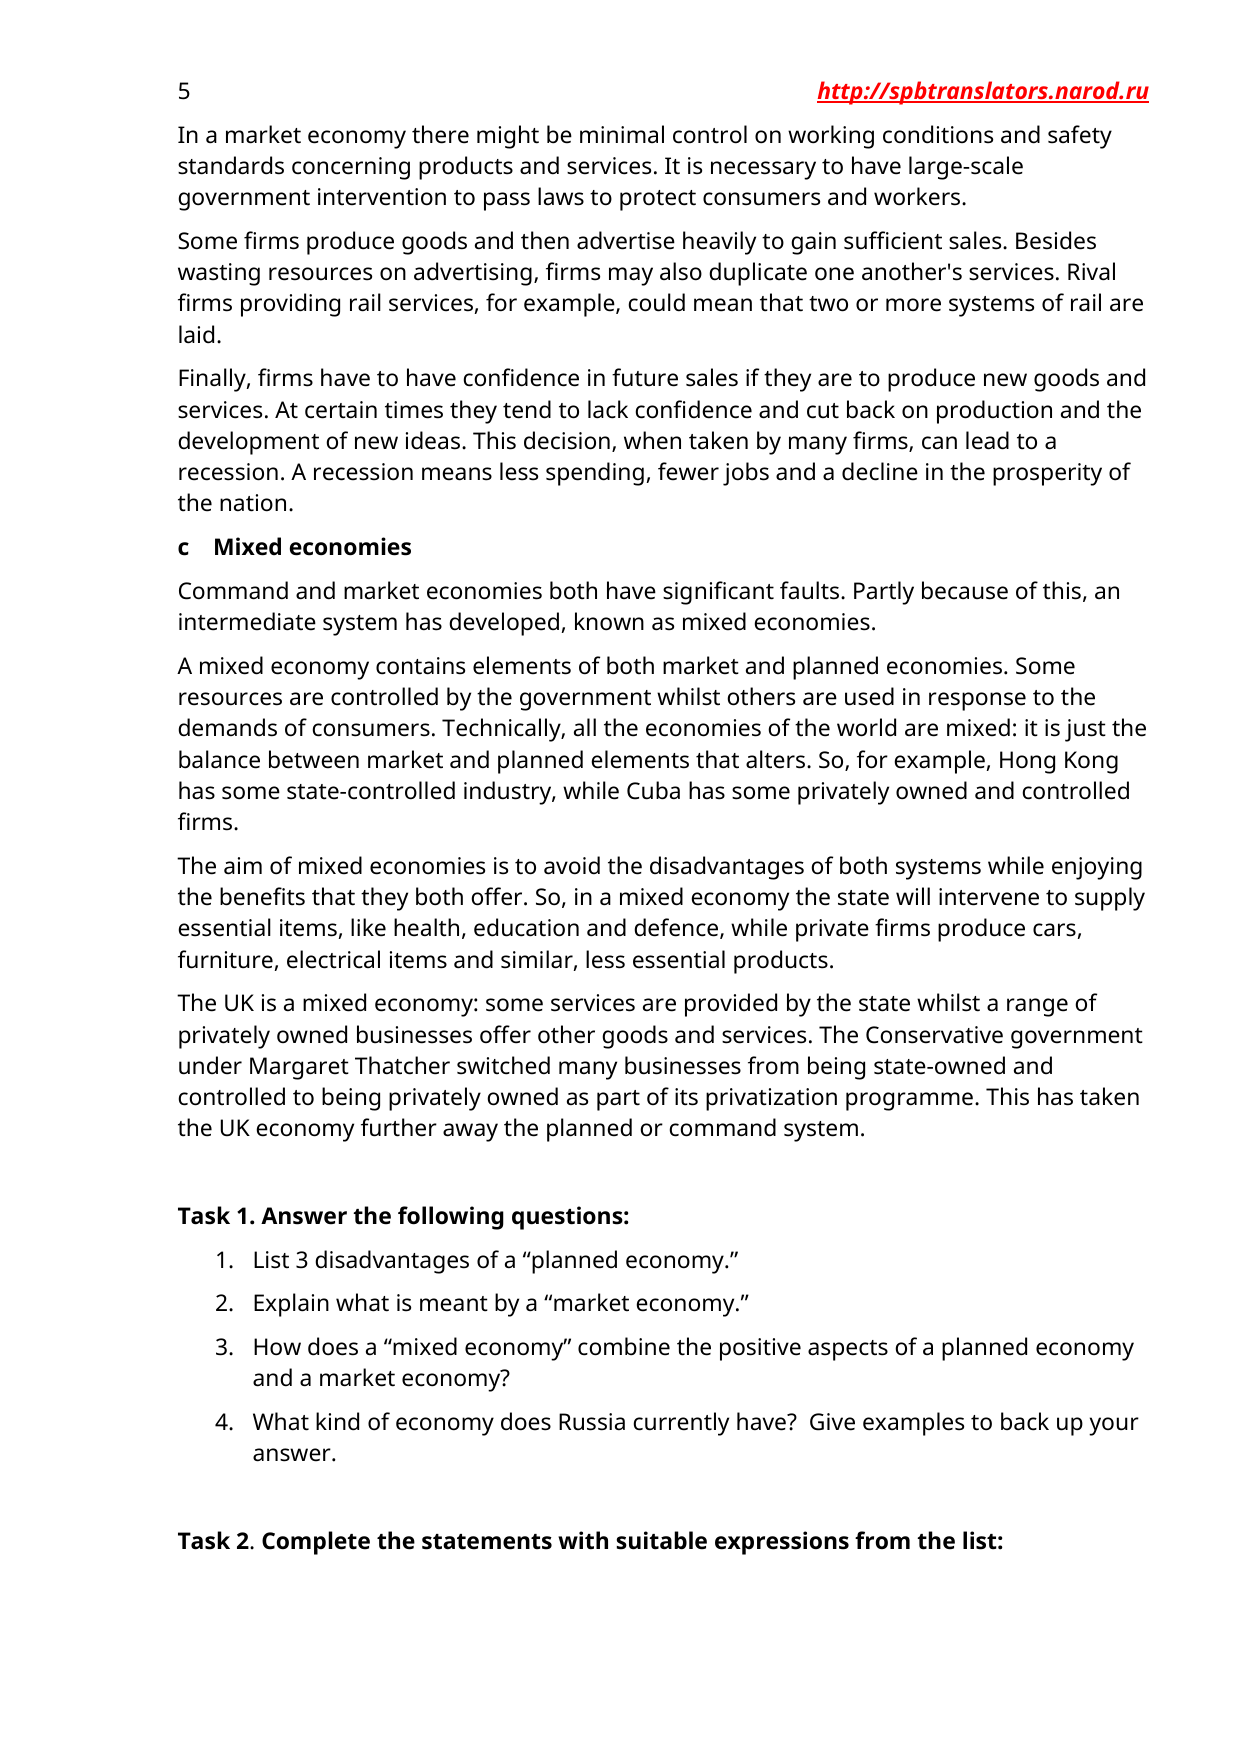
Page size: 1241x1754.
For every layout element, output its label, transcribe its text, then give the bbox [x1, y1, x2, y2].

text Task 1. Answer the following questions: [177, 1199, 1152, 1231]
list What kind of economy does Russia currently have? Give examples to back up your answer. [215, 1406, 1152, 1468]
text The aim of mixed economies is to avoid the dis­advantages of both systems while enjoying the benefits that they both offer. So, in a mixed econ­omy the state will intervene to supply essential items, like health, education and defence, while private firms produce cars, furniture, electrical items and similar, less essential products. [177, 849, 1152, 974]
text Some firms produce goods and then advertise heavily to gain sufficient sales. Besides wasting resources on advertising, firms may also dupli­cate one another's services. Rival firms providing rail services, for example, could mean that two or more systems of rail are laid. [177, 224, 1152, 349]
text с Mixed economies [177, 531, 1152, 562]
list Explain what is meant by a “market economy.” [215, 1287, 1152, 1318]
text Command and market economies both have sig­nificant faults. Partly because of this, an interme­diate system has developed, known as mixed economies. [177, 574, 1152, 637]
text In a market economy there might be minimal control on working conditions and safety stan­dards concerning products and services. It is necessary to have large-scale government inter­vention to pass laws to protect consumers and workers. [177, 118, 1152, 212]
list How does a “mixed economy” combine the positive aspects of a planned economy and a market economy? [215, 1331, 1152, 1393]
text The UK is a mixed economy: some services are provided by the state whilst a range of privately owned businesses offer other goods and services. The Conservative government under Margaret Thatcher switched many businesses from being state-owned and controlled to being privately owned as part of its privatization programme. This has taken the UK economy further away the planned or command system. [177, 987, 1152, 1143]
list List 3 disadvantages of a “planned economy.” [215, 1243, 1152, 1274]
text Task 2. Complete the statements with suitable expressions from the list: [177, 1524, 1152, 1556]
text Finally, firms have to have confidence in future sales if they are to produce new goods and ser­vices. At certain times they tend to lack confi­dence and cut back on production and the development of new ideas. This decision, when taken by many firms, can lead to a recession. A recession means less spending, fewer jobs and a decline in the prosperity of the nation. [177, 362, 1152, 518]
text A mixed economy contains elements of both market and planned economies. Some resources are controlled by the government whilst others are used in response to the demands of con­sumers. Technically, all the economies of the world are mixed: it is just the balance between market and planned elements that alters. So, for example, Hong Kong has some state-controlled industry, while Cuba has some privately owned and controlled firms. [177, 649, 1152, 837]
